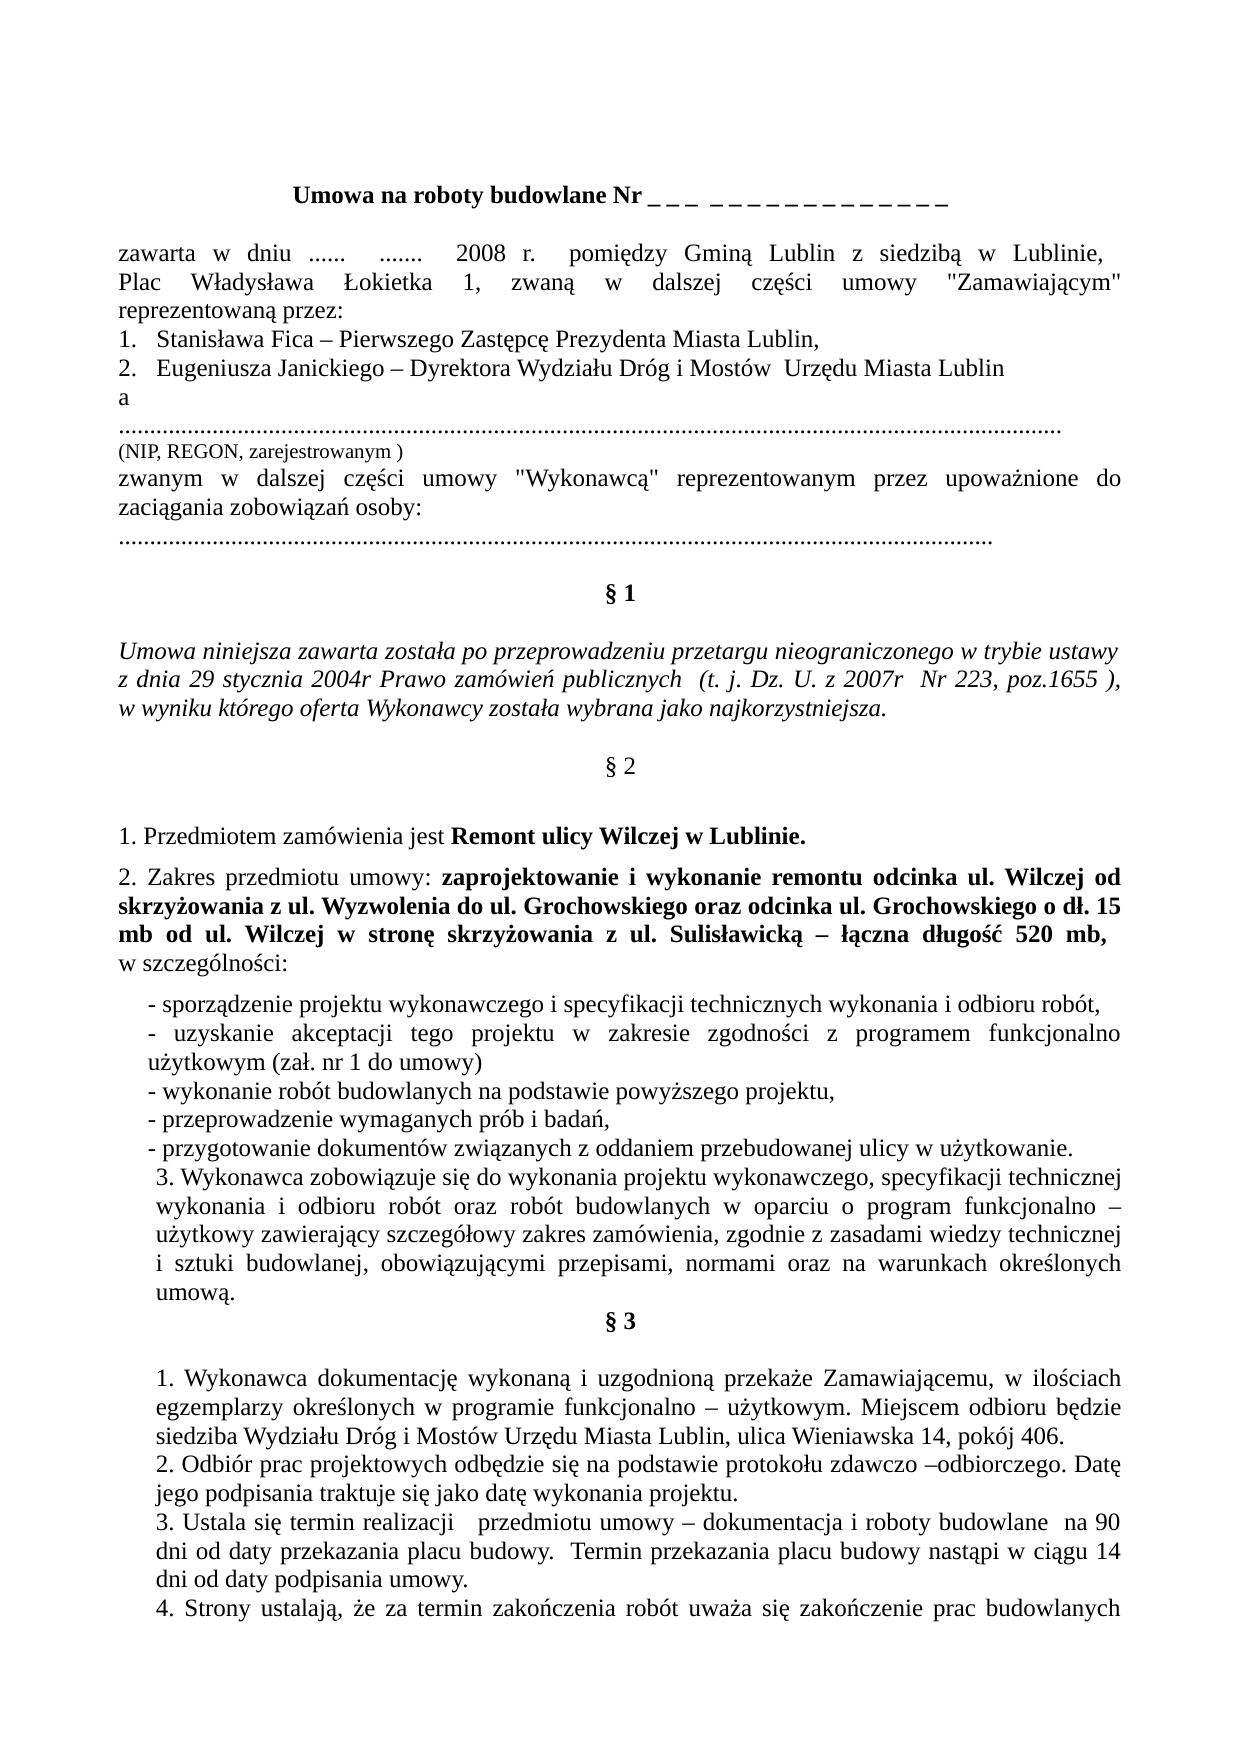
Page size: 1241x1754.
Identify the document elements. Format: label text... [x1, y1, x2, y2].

text § 3 [118, 1306, 1122, 1334]
list - sporządzenie projektu wykonawczego i specyfikacji technicznych wykonania i odbioru robót, [118, 989, 1122, 1018]
list Eugeniusza Janickiego – Dyrektora Wydziału Dróg i Mostów Urzędu Miasta Lublin [118, 353, 1122, 382]
list 3. Ustala się termin realizacji przedmiotu umowy – dokumentacja i roboty budowlane na 90 dni od daty przekazania placu budowy. Termin przekazania placu budowy nastąpi w ciągu 14 dni od daty podpisania umowy. [118, 1507, 1122, 1593]
text ............................................................................................................................................ [118, 521, 1122, 549]
text Umowa niniejsza zawarta została po przeprowadzeniu przetargu nieograniczonego w trybie ustawy z dnia 29 stycznia 2004r Prawo zamówień publicznych (t. j. Dz. U. z 2007r Nr 223, poz.1655 ), w wyniku którego oferta Wykonawcy została wybrana jako najkorzystniejsza. [118, 636, 1122, 722]
list 4. Strony ustalają, że za termin zakończenia robót uważa się zakończenie prac budowlanych [118, 1593, 1122, 1622]
text zwanym w dalszej części umowy "Wykonawcą" reprezentowanym przez upoważnione do zaciągania zobowiązań osoby: [118, 463, 1122, 521]
text 2. Zakres przedmiotu umowy: zaprojektowanie i wykonanie remontu odcinka ul. Wilczej od skrzyżowania z ul. Wyzwolenia do ul. Grochowskiego oraz odcinka ul. Grochowskiego o dł. 15 mb od ul. Wilczej w stronę skrzyżowania z ul. Sulisławicką – łączna długość 520 mb, w szczególności: [118, 862, 1122, 977]
subtitle 1. Przedmiotem zamówienia jest Remont ulicy Wilczej w Lublinie. [118, 821, 1122, 849]
text a [118, 382, 1122, 410]
list - przeprowadzenie wymaganych prób i badań, [118, 1104, 1122, 1133]
list Stanisława Fica – Pierwszego Zastępcę Prezydenta Miasta Lublin, [118, 324, 1122, 353]
list - przygotowanie dokumentów związanych z oddaniem przebudowanej ulicy w użytkowanie. [118, 1133, 1122, 1162]
list - uzyskanie akceptacji tego projektu w zakresie zgodności z programem funkcjonalno użytkowym (zał. nr 1 do umowy) [118, 1018, 1122, 1076]
list 1. Wykonawca dokumentację wykonaną i uzgodnioną przekaże Zamawiającemu, w ilościach egzemplarzy określonych w programie funkcjonalno – użytkowym. Miejscem odbioru będzie siedziba Wydziału Dróg i Mostów Urzędu Miasta Lublin, ulica Wieniawska 14, pokój 406. [118, 1363, 1122, 1449]
text zawarta w dniu ...... ....... 2008 r. pomiędzy Gminą Lublin z siedzibą w Lublinie, Plac Władysława Łokietka 1, zwaną w dalszej części umowy "Zamawiającym" reprezentowaną przez: [118, 238, 1122, 324]
text Umowa na roboty budowlane Nr _ _ _ _ _ _ _ _ _ _ _ _ _ _ _ _ [118, 180, 1122, 209]
text (NIP, REGON, zarejestrowanym ) [118, 439, 1122, 463]
text ....................................................................................................................................................... [118, 410, 1122, 439]
list 2. Odbiór prac projektowych odbędzie się na podstawie protokołu zdawczo –odbiorczego. Datę jego podpisania traktuje się jako datę wykonania projektu. [118, 1449, 1122, 1507]
list 3. Wykonawca zobowiązuje się do wykonania projektu wykonawczego, specyfikacji technicznej wykonania i odbioru robót oraz robót budowlanych w oparciu o program funkcjonalno – użytkowy zawierający szczegółowy zakres zamówienia, zgodnie z zasadami wiedzy technicznej i sztuki budowlanej, obowiązującymi przepisami, normami oraz na warunkach określonych umową. [118, 1162, 1122, 1306]
list - wykonanie robót budowlanych na podstawie powyższego projektu, [118, 1076, 1122, 1104]
text § 2 [118, 751, 1122, 779]
text § 1 [118, 578, 1122, 607]
